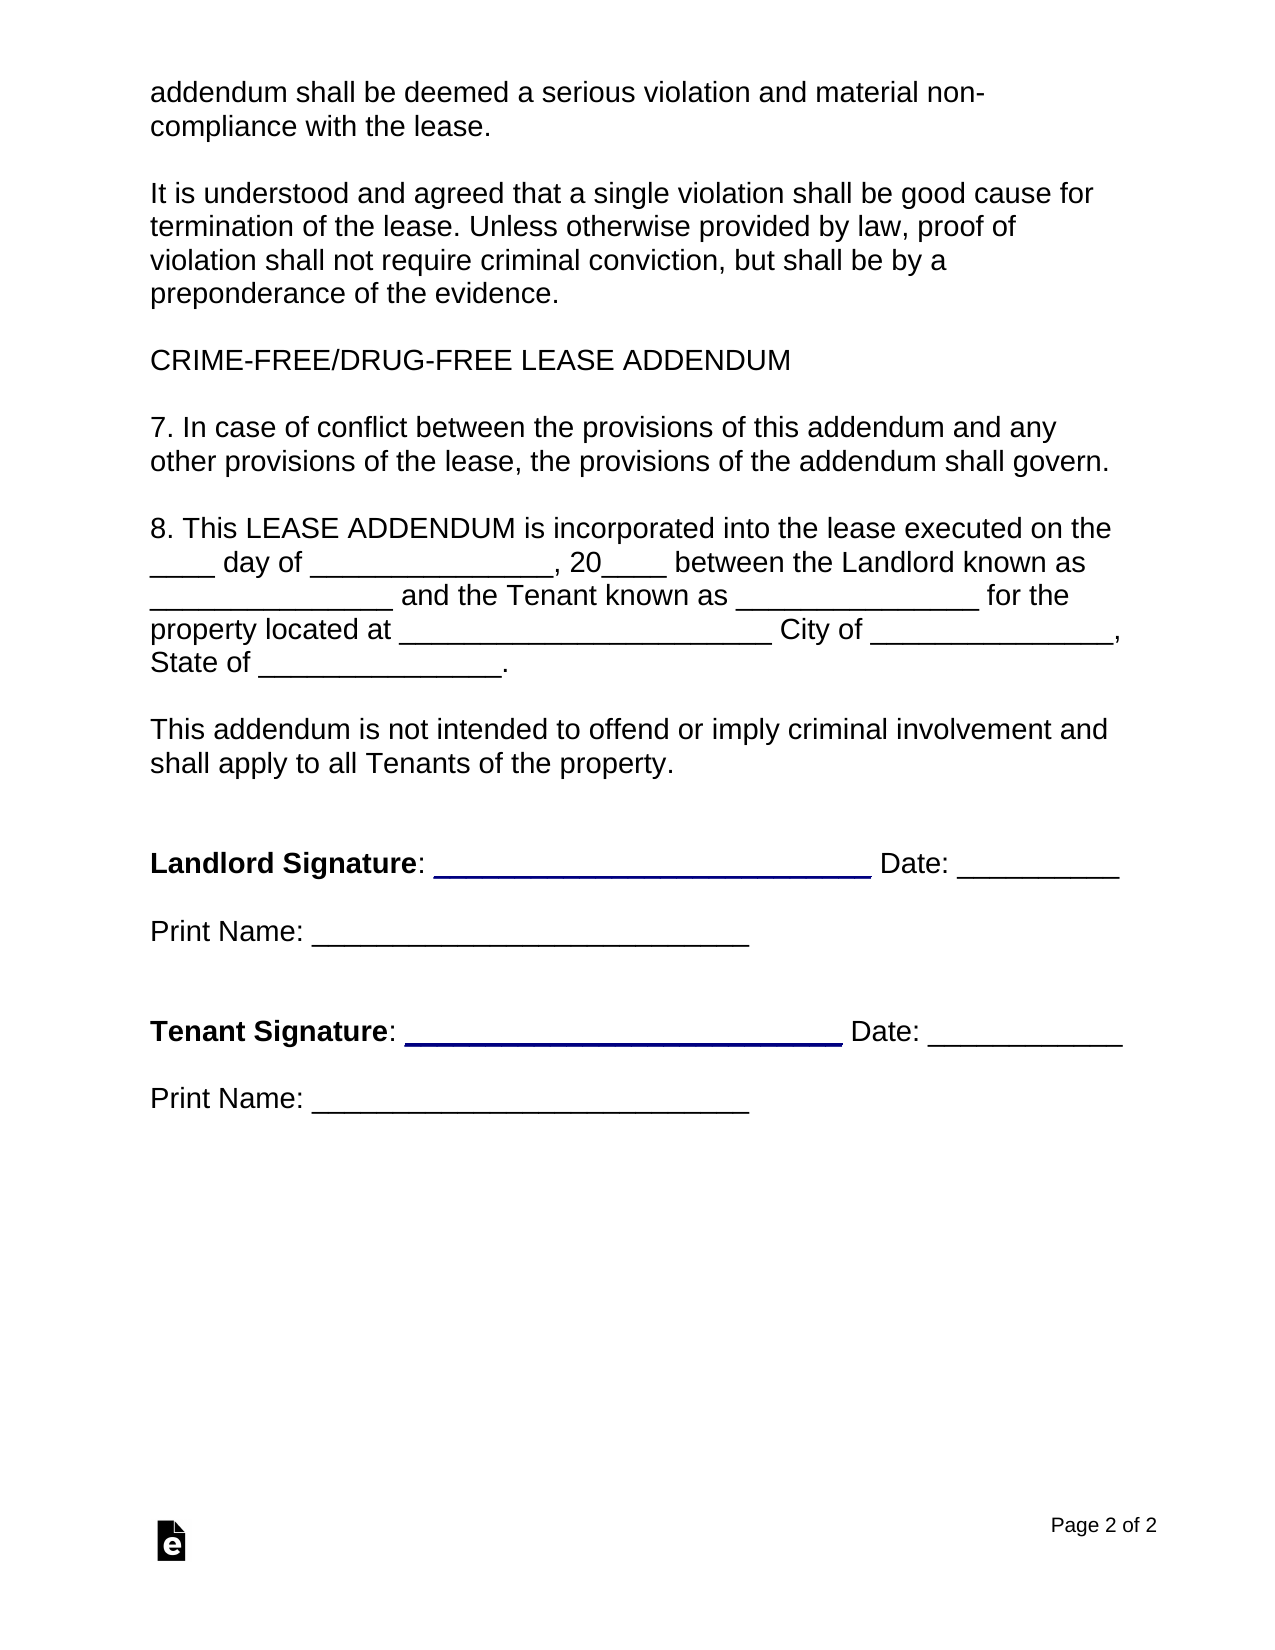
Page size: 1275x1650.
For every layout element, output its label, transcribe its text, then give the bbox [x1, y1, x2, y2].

text This addendum is not intended to offend or imply criminal involvement and shall apply to all Tenants of the property. [150, 712, 1125, 779]
text CRIME-FREE/DRUG-FREE LEASE ADDENDUM [150, 343, 1125, 377]
text Print Name: ___________________________ [150, 1081, 1125, 1115]
text Print Name: ___________________________ [150, 913, 1125, 947]
text Tenant Signature: ___________________________ Date: ____________ [150, 1014, 1125, 1048]
text 7. In case of conflict between the provisions of this addendum and any other provisions of the lease, the provisions of the addendum shall govern. [150, 410, 1125, 477]
text It is understood and agreed that a single violation shall be good cause for termination of the lease. Unless otherwise provided by law, proof of violation shall not require criminal conviction, but shall be by a preponderance of the evidence. [150, 176, 1125, 310]
text 8. This LEASE ADDENDUM is incorporated into the lease executed on the ____ day of _______________, 20____ between the Landlord known as _______________ and the Tenant known as _______________ for the property located at _______________________ City of _______________, State of _______________. [150, 511, 1125, 679]
text addendum shall be deemed a serious violation and material non-compliance with the lease. [150, 75, 1125, 142]
text Landlord Signature: ___________________________ Date: __________ [150, 846, 1125, 880]
